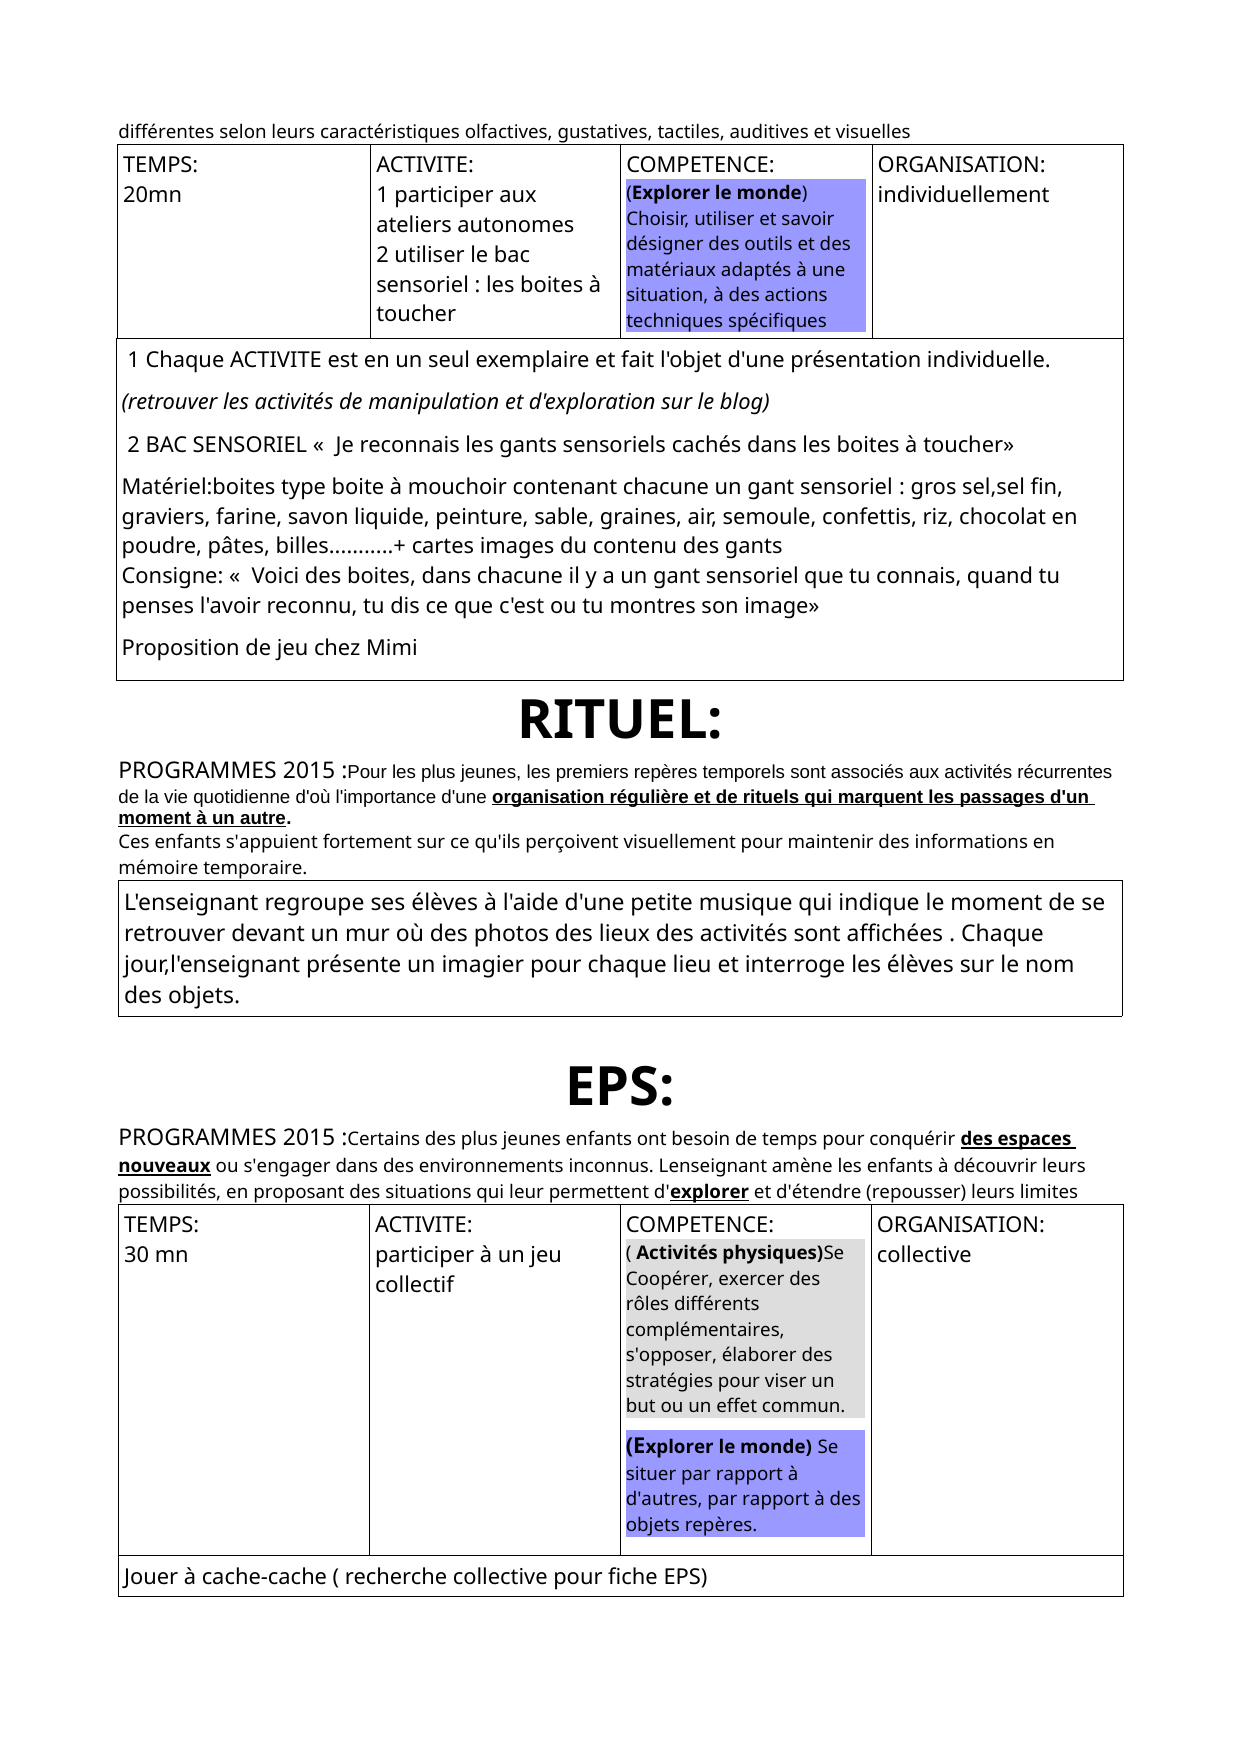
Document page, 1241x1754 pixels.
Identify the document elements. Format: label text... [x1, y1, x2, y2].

text différentes selon leurs caractéristiques olfactives, gustatives, tactiles, auditives et visuelles [118, 118, 1122, 144]
text Ces enfants s'appuient fortement sur ce qu'ils perçoivent visuellement pour maintenir des informations en mémoire temporaire. [118, 829, 1122, 880]
table_header COMPETENCE: (Explorer le monde) Choisir, utiliser et savoir désigner des outils et des matériaux adaptés à une situation, à des actions techniques spécifiques [621, 145, 872, 338]
table_header ACTIVITE: 1 participer aux ateliers autonomes 2 utiliser le bac sensoriel : les boites à toucher [371, 145, 620, 338]
text PROGRAMMES 2015 :Certains des plus jeunes enfants ont besoin de temps pour conquérir des espaces nouveaux ou s'engager dans des environnements inconnus. Lenseignant amène les enfants à découvrir leurs possibilités, en proposant des situations qui leur permettent d'explorer et d'étendre (repousser) leurs limites [118, 1121, 1122, 1204]
table_header TEMPS: 20mn [118, 145, 370, 338]
table_header TEMPS: 30 mn [119, 1205, 369, 1555]
table_header ORGANISATION: individuellement [873, 145, 1123, 338]
text RITUEL: [118, 681, 1122, 754]
table_header ACTIVITE: participer à un jeu collectif [370, 1205, 620, 1555]
table_header ORGANISATION: collective [872, 1205, 1123, 1555]
table_header Jouer à cache-cache ( recherche collective pour fiche EPS) [119, 1556, 1123, 1596]
text PROGRAMMES 2015 :Pour les plus jeunes, les premiers repères temporels sont associés aux activités récurrentes de la vie quotidienne d'où l'importance d'une organisation régulière et de rituels qui marquent les passages d'un moment à un autre. [118, 754, 1122, 829]
table_header COMPETENCE: ( Activités physiques)Se Coopérer, exercer des rôles différents complémentaires, s'opposer, élaborer des stratégies pour viser un but ou un effet commun. (Explorer le monde) Se situer par rapport à d'autres, par rapport à des objets repères. [621, 1205, 871, 1555]
table_header 1 Chaque ACTIVITE est en un seul exemplaire et fait l'objet d'une présentation individuelle. (retrouver les activités de manipulation et d'exploration sur le blog) 2 BAC SENSORIEL « Je reconnais les gants sensoriels cachés dans les boites à toucher» Matériel:boites type boite à mouchoir contenant chacune un gant sensoriel : gros sel,sel fin, graviers, farine, savon liquide, peinture, sable, graines, air, semoule, confettis, riz, chocolat en poudre, pâtes, billes...........+ cartes images du contenu des gants Consigne: « Voici des boites, dans chacune il y a un gant sensoriel que tu connais, quand tu penses l'avoir reconnu, tu dis ce que c'est ou tu montres son image» Proposition de jeu chez Mimi [117, 339, 1123, 680]
table_header L'enseignant regroupe ses élèves à l'aide d'une petite musique qui indique le moment de se retrouver devant un mur où des photos des lieux des activités sont affichées . Chaque jour,l'enseignant présente un imagier pour chaque lieu et interroge les élèves sur le nom des objets. [119, 881, 1122, 1016]
text EPS: [118, 1048, 1122, 1121]
